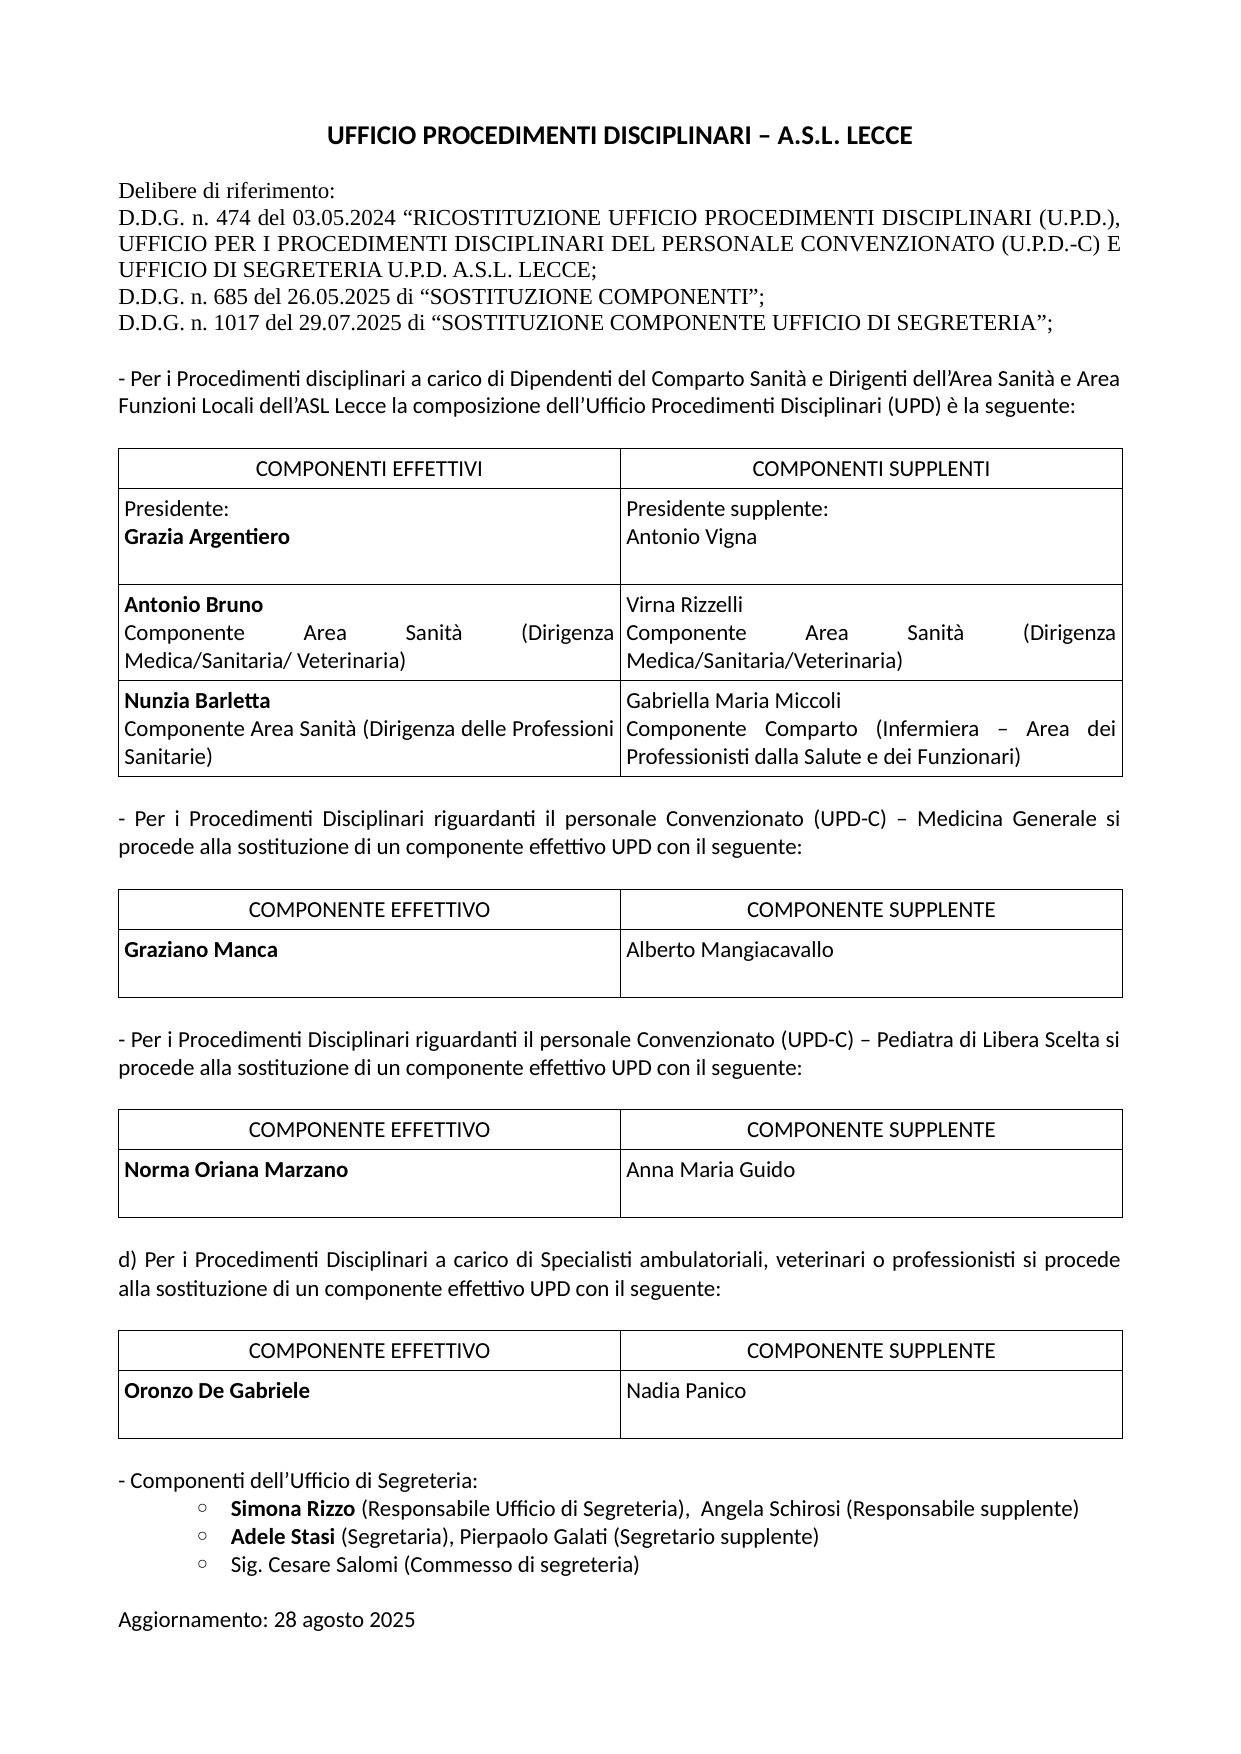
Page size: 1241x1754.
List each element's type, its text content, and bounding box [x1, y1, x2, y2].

table_cell Norma Oriana Marzano [119, 1150, 620, 1217]
table_header COMPONENTE SUPPLENTE [621, 890, 1122, 928]
list Sig. Cesare Salomi (Commesso di segreteria) [193, 1550, 1122, 1578]
text - Per i Procedimenti disciplinari a carico di Dipendenti del Comparto Sanità e Dirigenti dell’Area Sanità e Area Funzioni Locali dell’ASL Lecce la composizione dell’Ufficio Procedimenti Disciplinari (UPD) è la seguente: [118, 364, 1122, 420]
table_cell Anna Maria Guido [621, 1150, 1122, 1217]
list Simona Rizzo (Responsabile Ufficio di Segreteria), Angela Schirosi (Responsabile supplente) [193, 1494, 1122, 1522]
table_cell Oronzo De Gabriele [119, 1371, 620, 1438]
table_cell Virna Rizzelli Componente Area Sanità (Dirigenza Medica/Sanitaria/Veterinaria) [621, 585, 1122, 680]
text D.D.G. n. 1017 del 29.07.2025 di “SOSTITUZIONE COMPONENTE UFFICIO DI SEGRETERIA”; [118, 309, 1122, 336]
text - Per i Procedimenti Disciplinari riguardanti il personale Convenzionato (UPD-C) – Pediatra di Libera Scelta si procede alla sostituzione di un componente effettivo UPD con il seguente: [118, 1025, 1122, 1081]
table_header COMPONENTE SUPPLENTE [621, 1110, 1122, 1149]
table_cell Presidente: Grazia Argentiero [119, 489, 620, 584]
table_header COMPONENTE SUPPLENTE [621, 1331, 1122, 1370]
table_cell Graziano Manca [119, 930, 620, 996]
table_cell Gabriella Maria Miccoli Componente Comparto (Infermiera – Area dei Professionisti dalla Salute e dei Funzionari) [621, 681, 1122, 776]
table_header COMPONENTE EFFETTIVO [119, 1110, 620, 1149]
table_cell Alberto Mangiacavallo [621, 930, 1122, 996]
table_header COMPONENTE EFFETTIVO [119, 890, 620, 928]
text - Per i Procedimenti Disciplinari riguardanti il personale Convenzionato (UPD-C) – Medicina Generale si procede alla sostituzione di un componente effettivo UPD con il seguente: [118, 804, 1122, 860]
text D.D.G. n. 685 del 26.05.2025 di “SOSTITUZIONE COMPONENTI”; [118, 283, 1122, 309]
table_cell Nunzia Barletta Componente Area Sanità (Dirigenza delle Professioni Sanitarie) [119, 681, 620, 776]
text - Componenti dell’Ufficio di Segreteria: [118, 1466, 1122, 1494]
text d) Per i Procedimenti Disciplinari a carico di Specialisti ambulatoriali, veterinari o professionisti si procede alla sostituzione di un componente effettivo UPD con il seguente: [118, 1246, 1122, 1302]
table_cell Presidente supplente: Antonio Vigna [621, 489, 1122, 584]
table_header COMPONENTI SUPPLENTI [621, 449, 1122, 488]
list Adele Stasi (Segretaria), Pierpaolo Galati (Segretario supplente) [193, 1522, 1122, 1550]
table_header COMPONENTI EFFETTIVI [119, 449, 620, 488]
table_cell Antonio Bruno Componente Area Sanità (Dirigenza Medica/Sanitaria/ Veterinaria) [119, 585, 620, 680]
text D.D.G. n. 474 del 03.05.2024 “RICOSTITUZIONE UFFICIO PROCEDIMENTI DISCIPLINARI (U.P.D.), UFFICIO PER I PROCEDIMENTI DISCIPLINARI DEL PERSONALE CONVENZIONATO (U.P.D.-C) E UFFICIO DI SEGRETERIA U.P.D. A.S.L. LECCE; [118, 204, 1122, 283]
text Aggiornamento: 28 agosto 2025 [118, 1605, 1122, 1633]
table_cell Nadia Panico [621, 1371, 1122, 1438]
text UFFICIO PROCEDIMENTI DISCIPLINARI – A.S.L. LECCE [118, 118, 1122, 151]
table_header COMPONENTE EFFETTIVO [119, 1331, 620, 1370]
text Delibere di riferimento: [118, 177, 1122, 204]
